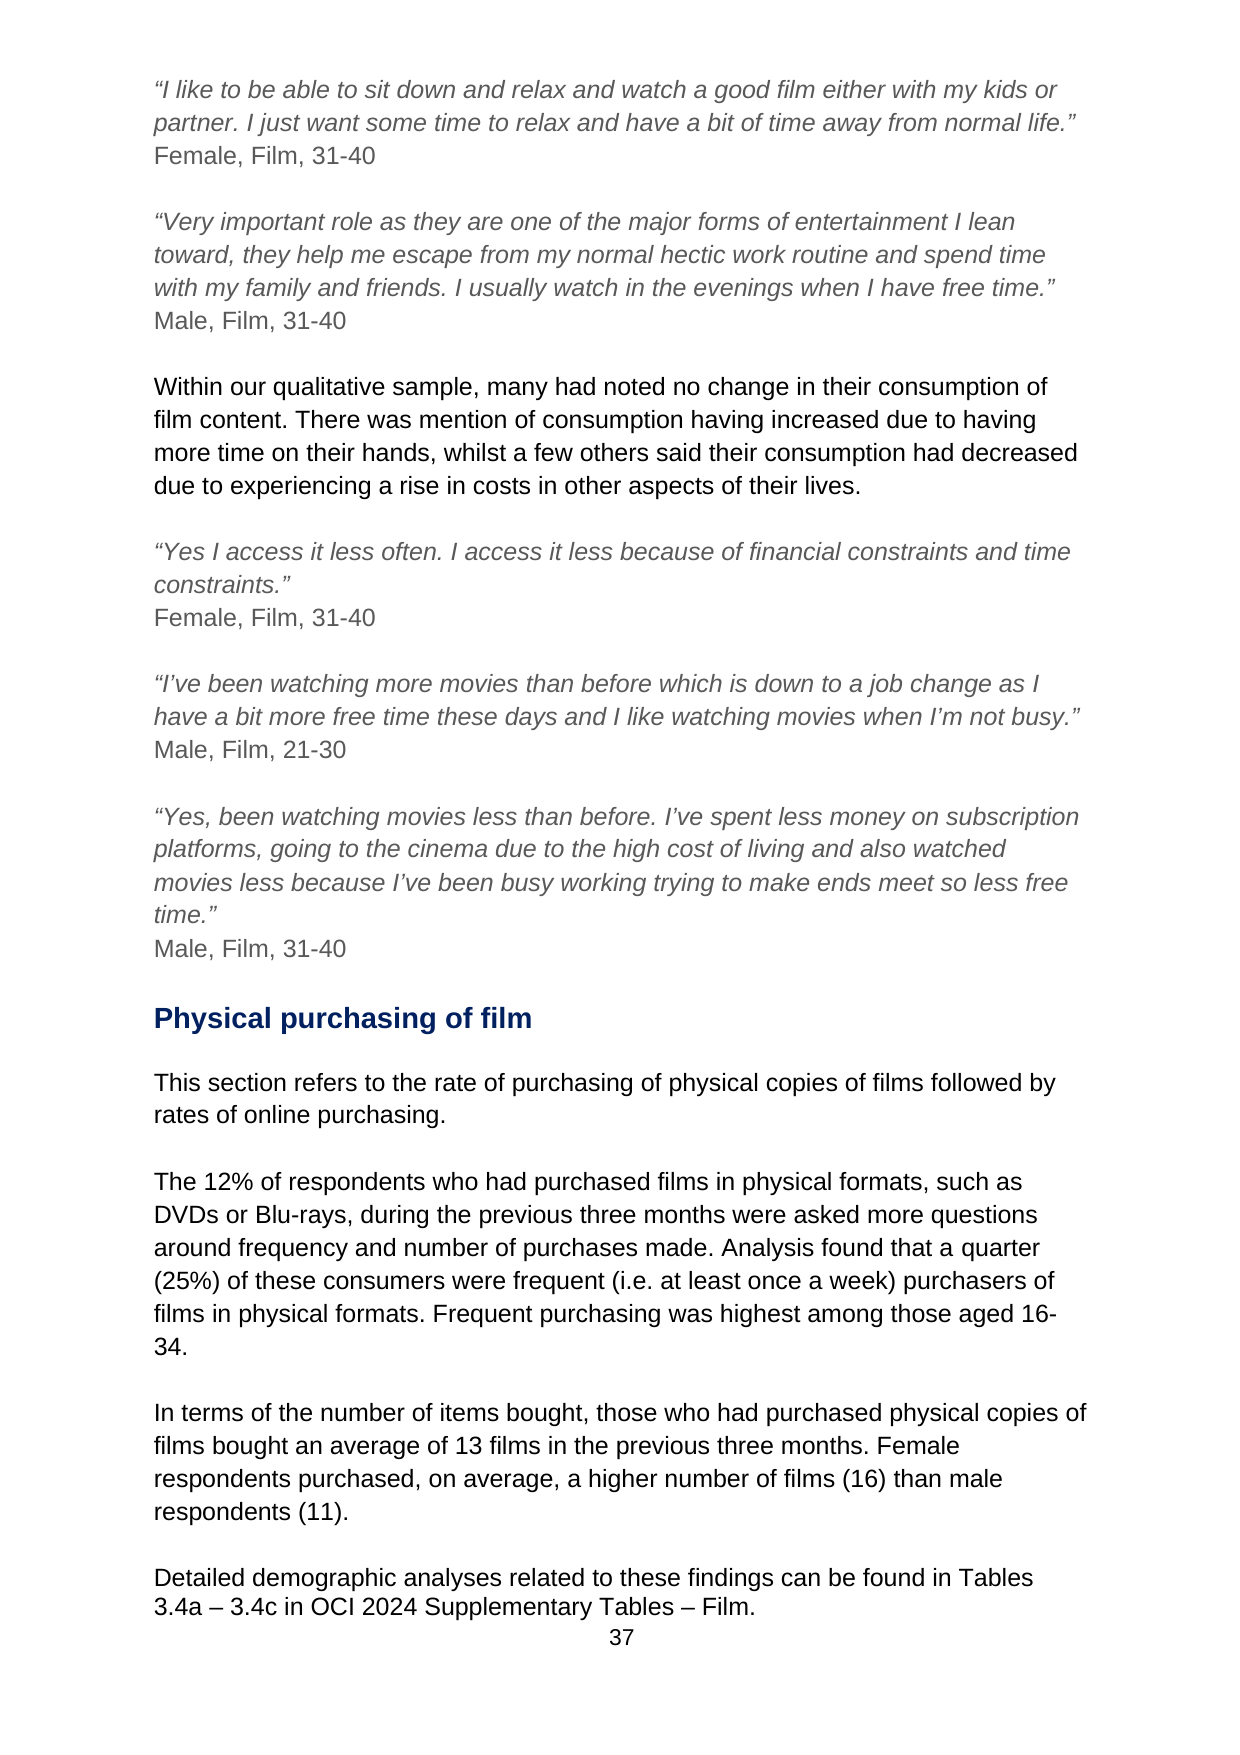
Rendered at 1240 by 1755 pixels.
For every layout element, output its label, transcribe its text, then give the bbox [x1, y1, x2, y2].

text Male, Film, 21-30 [153, 735, 1089, 764]
text The 12% of respondents who had purchased films in physical formats, such as DVDs or Blu-rays, during the previous three months were asked more questions around frequency and number of purchases made. Analysis found that a quarter (25%) of these consumers were frequent (i.e. at least once a week) purchasers of films in physical formats. Frequent purchasing was highest among those aged 16-34. [153, 1167, 1089, 1360]
text This section refers to the rate of purchasing of physical copies of films followed by rates of online purchasing. [153, 1067, 1089, 1129]
text Within our qualitative sample, many had noted no change in their consumption of film content. There was mention of consumption having increased due to having more time on their hands, whilst a few others said their consumption had decreased due to experiencing a rise in costs in other aspects of their lives. [153, 372, 1089, 500]
subtitle Physical purchasing of film [153, 1001, 1089, 1034]
text Female, Film, 31-40 [153, 603, 1089, 632]
text Female, Film, 31-40 [153, 141, 1089, 170]
text “I’ve been watching more movies than before which is down to a job change as I have a bit more free time these days and I like watching movies when I’m not busy.” [153, 669, 1089, 731]
text “Yes I access it less often. I access it less because of financial constraints and time constraints.” [153, 537, 1089, 599]
text “Very important role as they are one of the major forms of entertainment I lean toward, they help me escape from my normal hectic work routine and spend time with my family and friends. I usually watch in the evenings when I have free time.” [153, 207, 1089, 302]
text Male, Film, 31-40 [153, 306, 1089, 335]
text “I like to be able to sit down and relax and watch a good film either with my kids or partner. I just want some time to relax and have a bit of time away from normal life.” [153, 75, 1089, 137]
text “Yes, been watching movies less than before. I’ve spent less money on subscription platforms, going to the cinema due to the high cost of living and also watched movies less because I’ve been busy working trying to make ends meet so less free time.” [153, 801, 1089, 929]
text Detailed demographic analyses related to these findings can be found in Tables 3.4a – 3.4c in OCI 2024 Supplementary Tables – Film. [153, 1563, 1089, 1620]
text Male, Film, 31-40 [153, 933, 1089, 962]
text In terms of the number of items bought, those who had purchased physical copies of films bought an average of 13 films in the previous three months. Female respondents purchased, on average, a higher number of films (16) than male respondents (11). [153, 1398, 1089, 1526]
